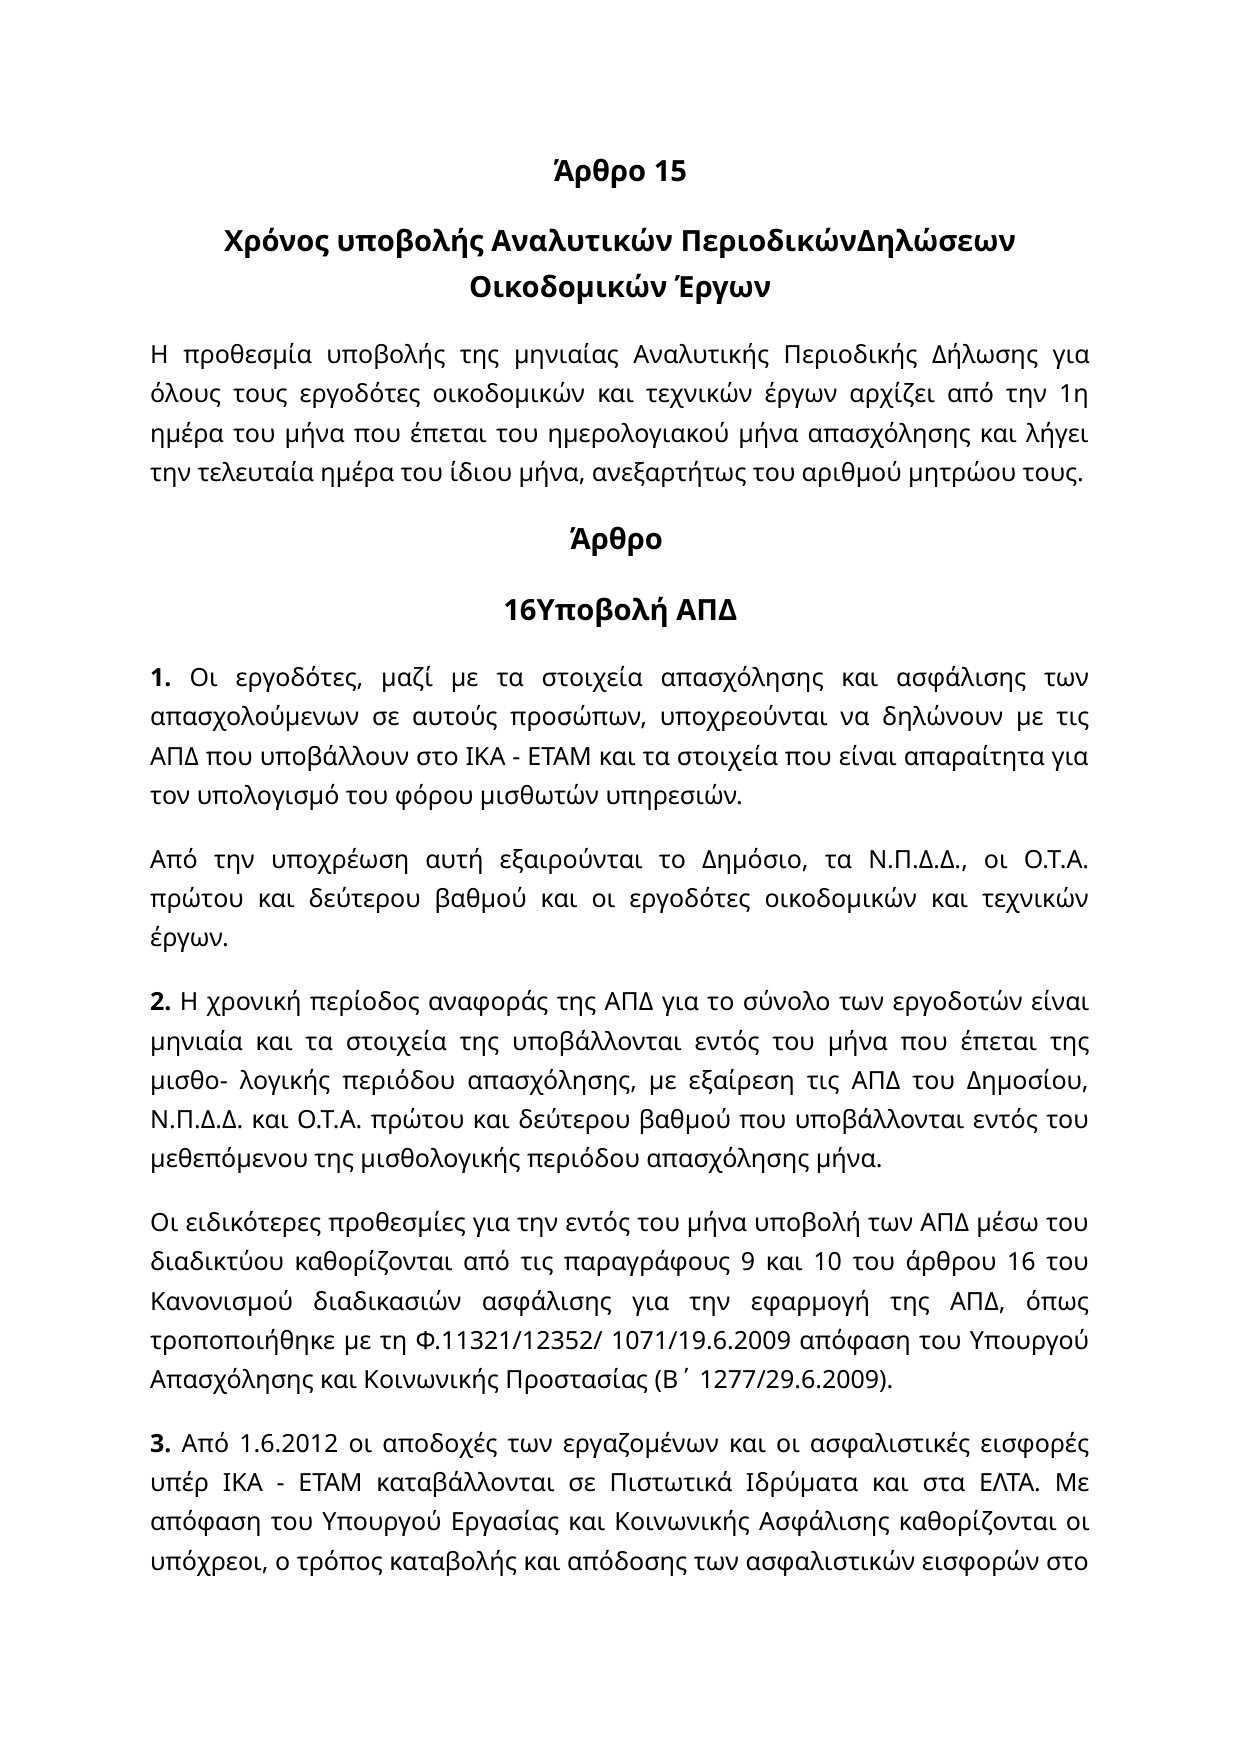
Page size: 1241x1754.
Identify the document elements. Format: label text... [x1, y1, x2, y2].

text 2. Η χρονική περίοδος αναφοράς της ΑΠΔ για το σύνολο των εργοδοτών είναι μηνιαία και τα στοιχεία της υποβάλλονται εντός του μήνα που έπεται της μισθο- λογικής περιόδου απασχόλησης, με εξαίρεση τις ΑΠΔ του Δημοσίου, Ν.Π.Δ.Δ. και Ο.Τ.Α. πρώτου και δεύτερου βαθμού που υποβάλλονται εντός του μεθεπόμενου της μισθολογικής περιόδου απασχόλησης μήνα. [150, 984, 1090, 1175]
subtitle 16Υποβολή ΑΠΔ [150, 589, 1090, 629]
subtitle Άρθρο [150, 518, 1090, 558]
text 1. Οι εργοδότες, μαζί με τα στοιχεία απασχόλησης και ασφάλισης των απασχολούμενων σε αυτούς προσώπων, υποχρεούνται να δηλώνουν με τις ΑΠΔ που υποβάλλουν στο ΙΚΑ - ΕΤΑΜ και τα στοιχεία που είναι απαραίτητα για τον υπολογισμό του φόρου μισθωτών υπηρεσιών. [150, 660, 1090, 811]
text Η προθεσμία υποβολής της μηνιαίας Αναλυτικής Περιοδικής Δήλωσης για όλους τους εργοδότες οικοδομικών και τεχνικών έργων αρχίζει από την 1η ημέρα του μήνα που έπεται του ημερολογιακού μήνα απασχόλησης και λήγει την τελευταία ημέρα του ίδιου μήνα, ανεξαρτήτως του αριθμού μητρώου τους. [150, 337, 1090, 488]
text Οι ειδικότερες προθεσμίες για την εντός του μήνα υποβολή των ΑΠΔ μέσω του διαδικτύου καθορίζονται από τις παραγράφους 9 και 10 του άρθρου 16 του Κανονισμού διαδικασιών ασφάλισης για την εφαρμογή της ΑΠΔ, όπως τροποποιήθηκε με τη Φ.11321/12352/ 1071/19.6.2009 απόφαση του Υπουργού Απασχόλησης και Κοινωνικής Προστασίας (Β΄ 1277/29.6.2009). [150, 1205, 1090, 1396]
subtitle Άρθρο 15 [150, 150, 1090, 190]
text 3. Από 1.6.2012 οι αποδοχές των εργαζομένων και οι ασφαλιστικές εισφορές υπέρ ΙΚΑ - ΕΤΑΜ καταβάλλονται σε Πιστωτικά Ιδρύματα και στα ΕΛΤΑ. Με απόφαση του Υπουργού Εργασίας και Κοινωνικής Ασφάλισης καθορίζονται οι υπόχρεοι, ο τρόπος καταβολής και απόδοσης των ασφαλιστικών εισφορών στο [150, 1426, 1090, 1577]
subtitle Χρόνος υποβολής Αναλυτικών ΠεριοδικώνΔηλώσεων Οικοδομικών Έργων [150, 221, 1090, 306]
text Από την υποχρέωση αυτή εξαιρούνται το Δημόσιο, τα Ν.Π.Δ.Δ., οι Ο.Τ.Α. πρώτου και δεύτερου βαθμού και οι εργοδότες οικοδομικών και τεχνικών έργων. [150, 841, 1090, 954]
